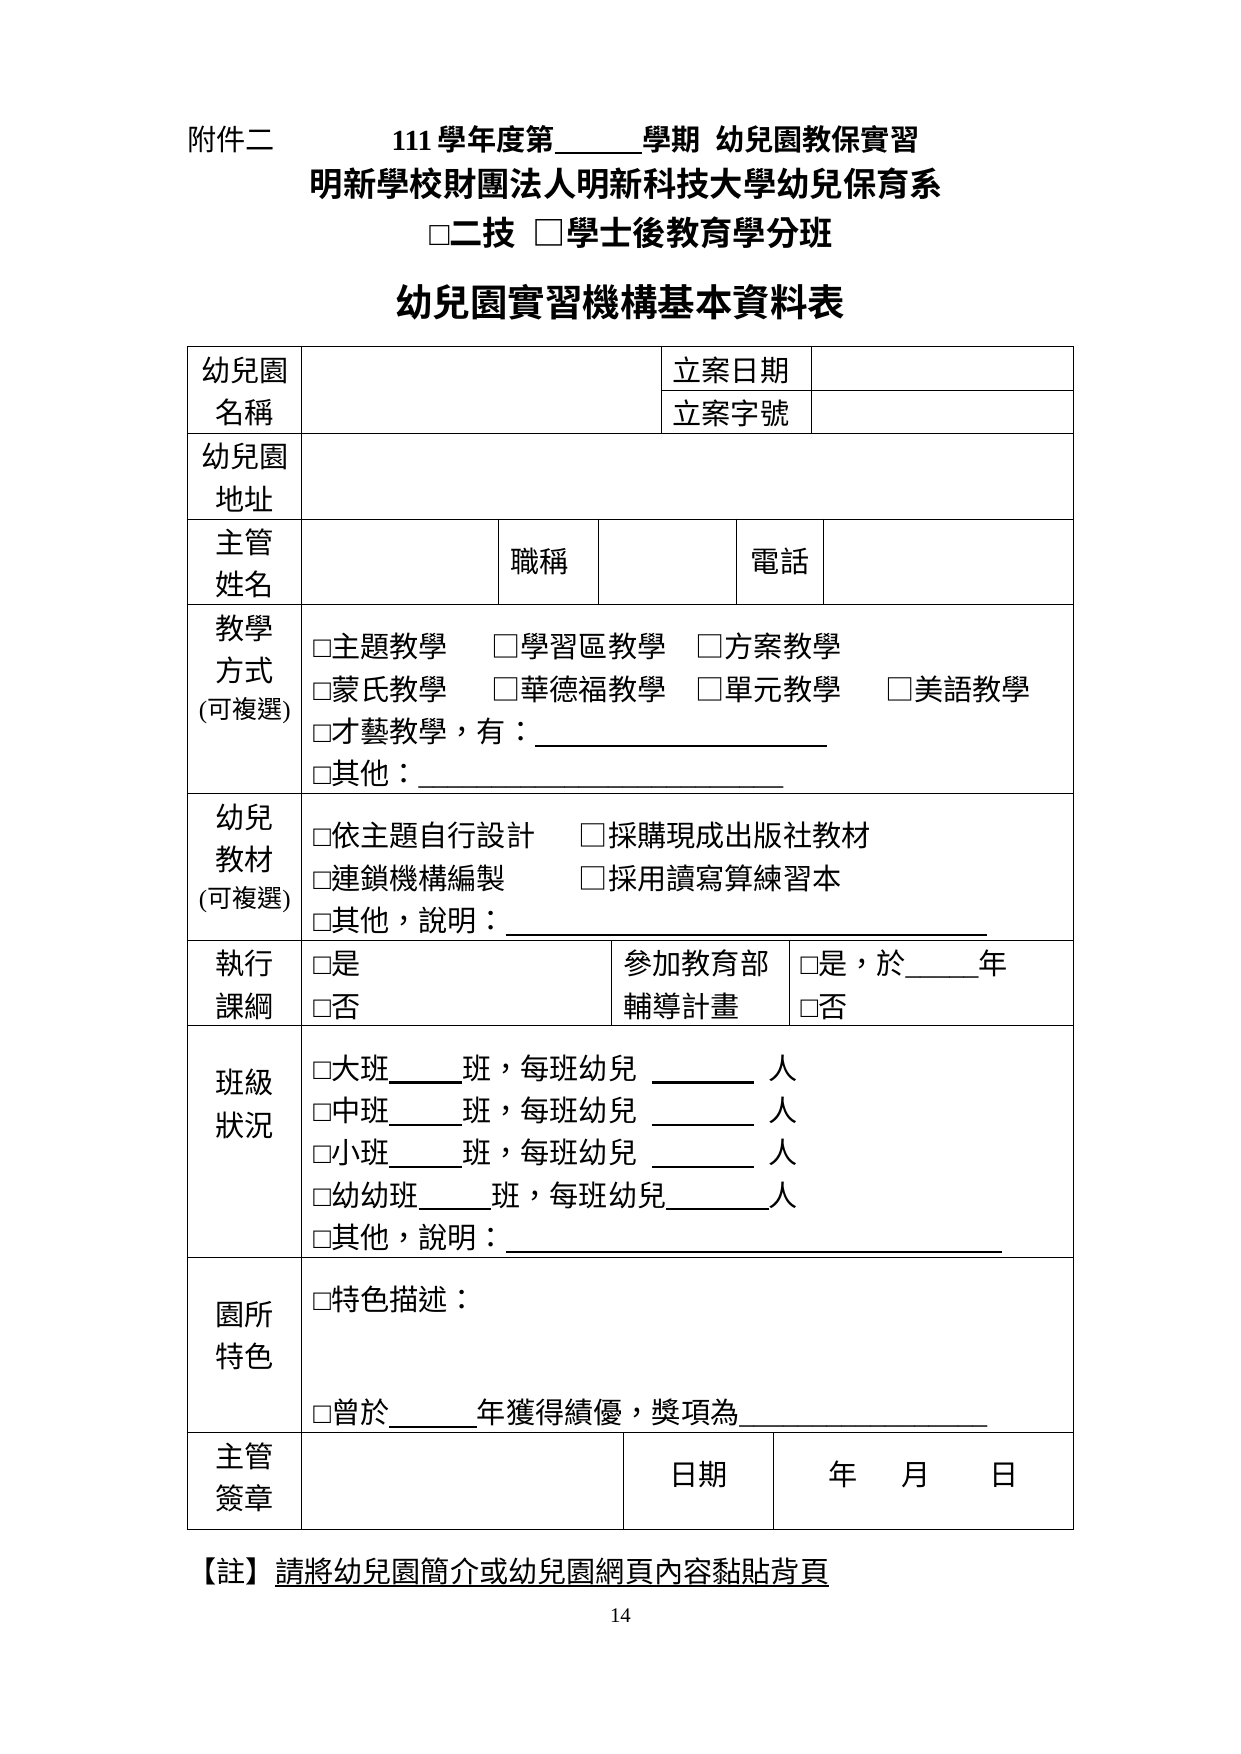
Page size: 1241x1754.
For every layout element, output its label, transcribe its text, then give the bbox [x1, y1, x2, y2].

table_cell [302, 1433, 623, 1529]
table_cell [599, 520, 736, 604]
table_cell [812, 391, 1073, 433]
table_cell 執行 課綱 [188, 941, 301, 1025]
table_cell □是，於_____年 □否 [790, 941, 1073, 1025]
table_cell [302, 434, 1073, 518]
text □二技 □學士後教育學分班 [187, 206, 1074, 254]
text 【註】請將幼兒園簡介或幼兒園網頁內容黏貼背頁 [187, 1549, 1053, 1591]
table_cell □主題教學 □學習區教學 □方案教學 □蒙氏教學 □華德福教學 □單元教學 □美語教學 □才藝教學，有： □其他：_________________________ [302, 605, 1073, 793]
table_cell 立案字號 [662, 391, 811, 433]
table_cell 教學 方式 (可複選) [188, 605, 301, 793]
table_cell 參加教育部 輔導計畫 [612, 941, 789, 1025]
table_header [812, 347, 1073, 389]
table_header 立案日期 [662, 347, 811, 389]
table_cell □大班 班，每班幼兒 人 □中班 班，每班幼兒 人 □小班 班，每班幼兒 人 □幼幼班 班，每班幼兒 人 □其他，說明： [302, 1026, 1073, 1257]
table_cell □依主題自行設計 □採購現成出版社教材 □連鎖機構編製 □採用讀寫算練習本 □其他，說明： [302, 794, 1073, 940]
table_cell 日期 [624, 1433, 773, 1529]
text 幼兒園實習機構基本資料表 [187, 273, 1053, 327]
table_header [302, 347, 661, 433]
table_cell 主管 姓名 [188, 520, 301, 604]
text 明新學校財團法人明新科技大學幼兒保育系 [187, 158, 1074, 206]
table_cell 幼兒 教材 (可複選) [188, 794, 301, 940]
table_cell 幼兒園 地址 [188, 434, 301, 518]
table_cell 職稱 [499, 520, 598, 604]
table_cell 年 月 日 [774, 1433, 1073, 1529]
table_cell 主管 簽章 [188, 1433, 301, 1529]
table_cell [302, 520, 498, 604]
table_cell □特色描述： □曾於 年獲得績優，獎項為_________________ [302, 1258, 1073, 1432]
table_cell □是 □否 [302, 941, 611, 1025]
table_cell 園所 特色 [188, 1258, 301, 1432]
table_header 幼兒園 名稱 [188, 347, 301, 433]
text 附件二 111學年度第 學期 幼兒園教保實習 [187, 96, 1074, 158]
table_cell [824, 520, 1073, 604]
table_cell 電話 [737, 520, 823, 604]
table_cell 班級 狀況 [188, 1026, 301, 1257]
